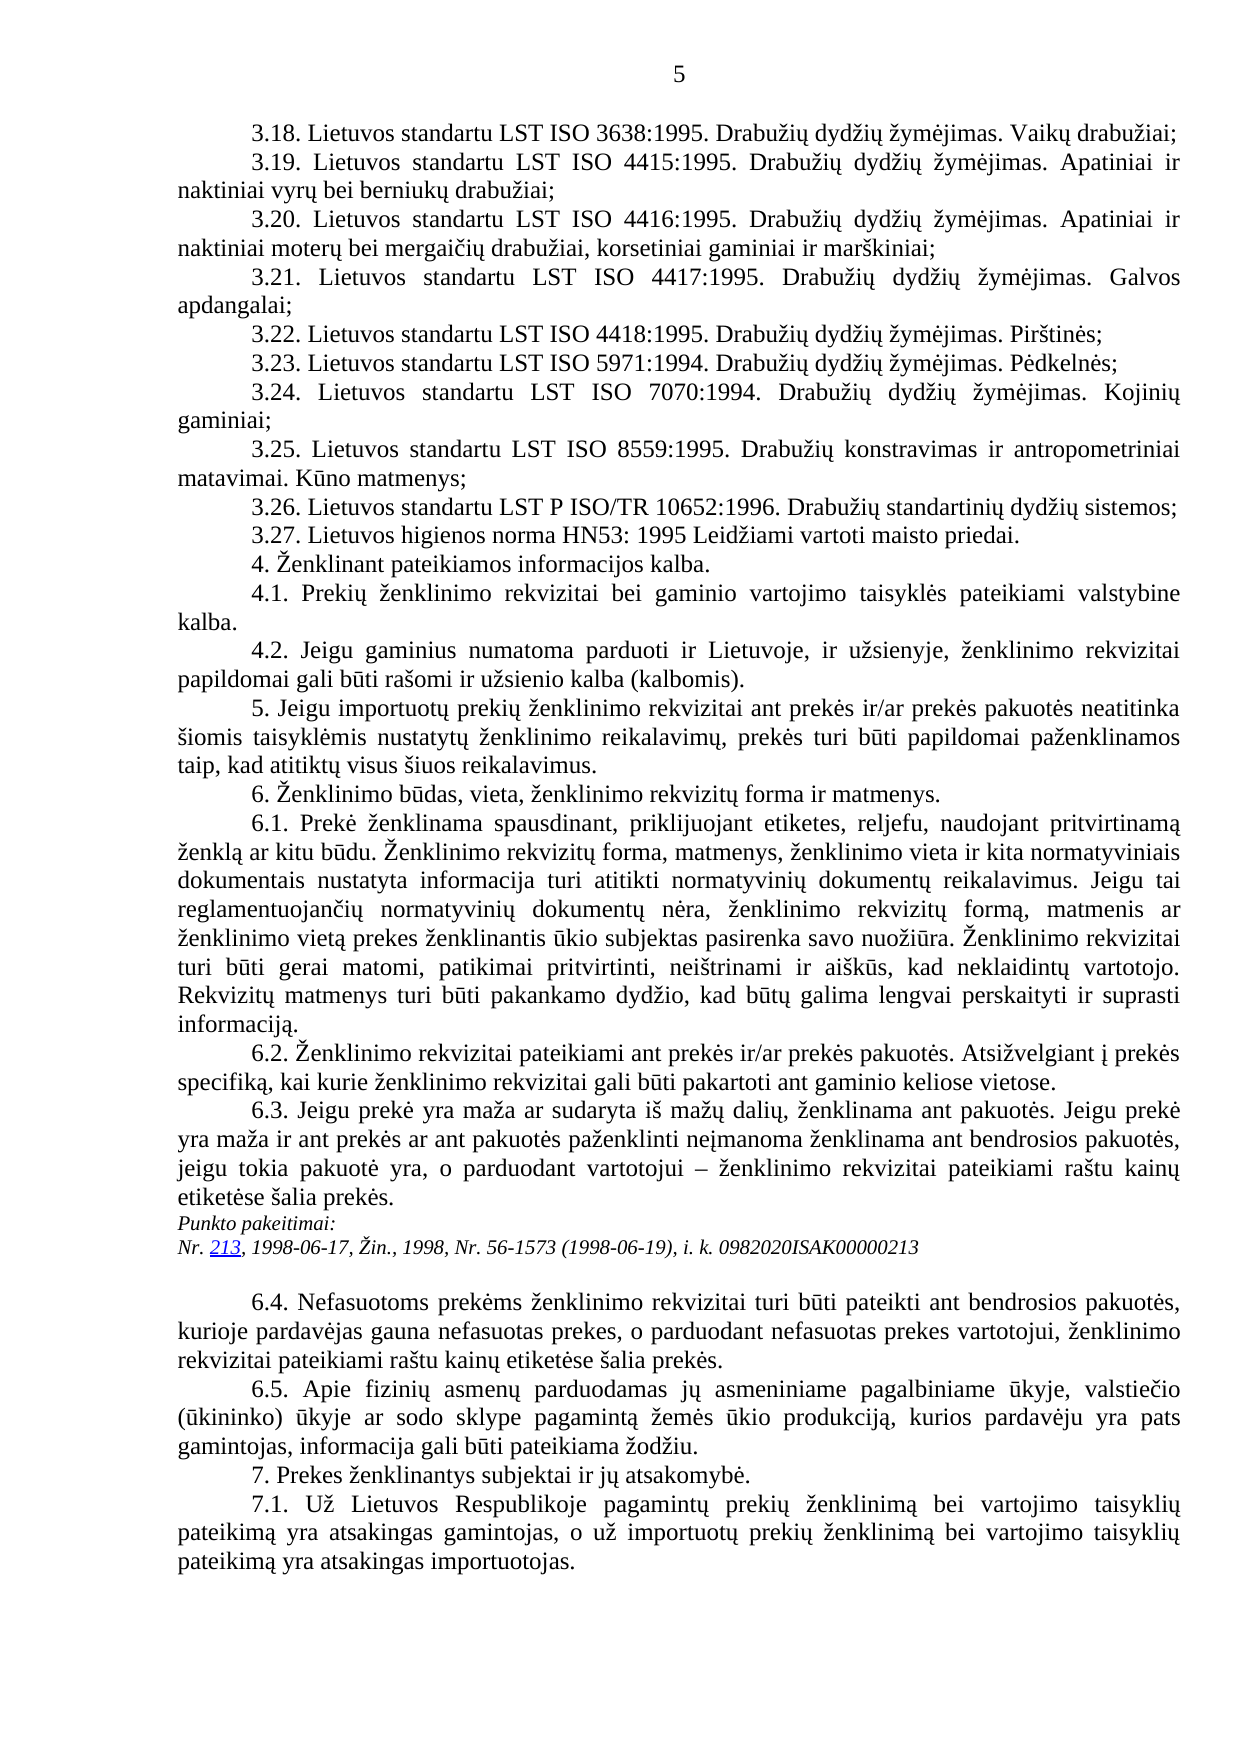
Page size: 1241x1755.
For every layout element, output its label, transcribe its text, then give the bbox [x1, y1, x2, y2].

text 6.5. Apie fizinių asmenų parduodamas jų asmeniniame pagalbiniame ūkyje, valstiečio (ūkininko) ūkyje ar sodo sklype pagamintą žemės ūkio produkciją, kurios pardavėju yra pats gamintojas, informacija gali būti pateikiama žodžiu. [177, 1374, 1181, 1460]
text 3.27. Lietuvos higienos norma HN53: 1995 Leidžiami vartoti maisto priedai. [177, 521, 1181, 549]
text 3.24. Lietuvos standartu LST ISO 7070:1994. Drabužių dydžių žymėjimas. Kojinių gaminiai; [177, 377, 1181, 434]
text 6.1. Prekė ženklinama spausdinant, priklijuojant etiketes, reljefu, naudojant pritvirtinamą ženklą ar kitu būdu. Ženklinimo rekvizitų forma, matmenys, ženklinimo vieta ir kita normatyviniais dokumentais nustatyta informacija turi atitikti normatyvinių dokumentų reikalavimus. Jeigu tai reglamentuojančių normatyvinių dokumentų nėra, ženklinimo rekvizitų formą, matmenis ar ženklinimo vietą prekes ženklinantis ūkio subjektas pasirenka savo nuožiūra. Ženklinimo rekvizitai turi būti gerai matomi, patikimai pritvirtinti, neištrinami ir aiškūs, kad neklaidintų vartotojo. Rekvizitų matmenys turi būti pakankamo dydžio, kad būtų galima lengvai perskaityti ir suprasti informaciją. [177, 808, 1181, 1038]
text 6.3. Jeigu prekė yra maža ar sudaryta iš mažų dalių, ženklinama ant pakuotės. Jeigu prekė yra maža ir ant prekės ar ant pakuotės paženklinti neįmanoma ženklinama ant bendrosios pakuotės, jeigu tokia pakuotė yra, o parduodant vartotojui – ženklinimo rekvizitai pateikiami raštu kainų etiketėse šalia prekės. [177, 1096, 1181, 1211]
text 3.26. Lietuvos standartu LST P ISO/TR 10652:1996. Drabužių standartinių dydžių sistemos; [177, 492, 1181, 521]
text 4.2. Jeigu gaminius numatoma parduoti ir Lietuvoje, ir užsienyje, ženklinimo rekvizitai papildomai gali būti rašomi ir užsienio kalba (kalbomis). [177, 636, 1181, 693]
text Punkto pakeitimai: [177, 1211, 1181, 1235]
text 5. Jeigu importuotų prekių ženklinimo rekvizitai ant prekės ir/ar prekės pakuotės neatitinka šiomis taisyklėmis nustatytų ženklinimo reikalavimų, prekės turi būti papildomai paženklinamos taip, kad atitiktų visus šiuos reikalavimus. [177, 693, 1181, 779]
text 3.22. Lietuvos standartu LST ISO 4418:1995. Drabužių dydžių žymėjimas. Pirštinės; [177, 319, 1181, 348]
text 3.20. Lietuvos standartu LST ISO 4416:1995. Drabužių dydžių žymėjimas. Apatiniai ir naktiniai moterų bei mergaičių drabužiai, korsetiniai gaminiai ir marškiniai; [177, 204, 1181, 262]
text 6.2. Ženklinimo rekvizitai pateikiami ant prekės ir/ar prekės pakuotės. Atsižvelgiant į prekės specifiką, kai kurie ženklinimo rekvizitai gali būti pakartoti ant gaminio keliose vietose. [177, 1038, 1181, 1096]
text 7.1. Už Lietuvos Respublikoje pagamintų prekių ženklinimą bei vartojimo taisyklių pateikimą yra atsakingas gamintojas, o už importuotų prekių ženklinimą bei vartojimo taisyklių pateikimą yra atsakingas importuotojas. [177, 1489, 1181, 1575]
text 6. Ženklinimo būdas, vieta, ženklinimo rekvizitų forma ir matmenys. [177, 779, 1181, 808]
text 3.23. Lietuvos standartu LST ISO 5971:1994. Drabužių dydžių žymėjimas. Pėdkelnės; [177, 348, 1181, 377]
text 4. Ženklinant pateikiamos informacijos kalba. [177, 549, 1181, 578]
text 3.21. Lietuvos standartu LST ISO 4417:1995. Drabužių dydžių žymėjimas. Galvos apdangalai; [177, 262, 1181, 319]
text 7. Prekes ženklinantys subjektai ir jų atsakomybė. [177, 1460, 1181, 1489]
text 3.19. Lietuvos standartu LST ISO 4415:1995. Drabužių dydžių žymėjimas. Apatiniai ir naktiniai vyrų bei berniukų drabužiai; [177, 147, 1181, 204]
text 6.4. Nefasuotoms prekėms ženklinimo rekvizitai turi būti pateikti ant bendrosios pakuotės, kurioje pardavėjas gauna nefasuotas prekes, o parduodant nefasuotas prekes vartotojui, ženklinimo rekvizitai pateikiami raštu kainų etiketėse šalia prekės. [177, 1287, 1181, 1374]
text 3.18. Lietuvos standartu LST ISO 3638:1995. Drabužių dydžių žymėjimas. Vaikų drabužiai; [177, 118, 1181, 147]
text 4.1. Prekių ženklinimo rekvizitai bei gaminio vartojimo taisyklės pateikiami valstybine kalba. [177, 578, 1181, 636]
text 3.25. Lietuvos standartu LST ISO 8559:1995. Drabužių konstravimas ir antropometriniai matavimai. Kūno matmenys; [177, 434, 1181, 492]
text Nr. 213, 1998-06-17, Žin., 1998, Nr. 56-1573 (1998-06-19), i. k. 0982020ISAK00000213 [177, 1235, 1181, 1259]
